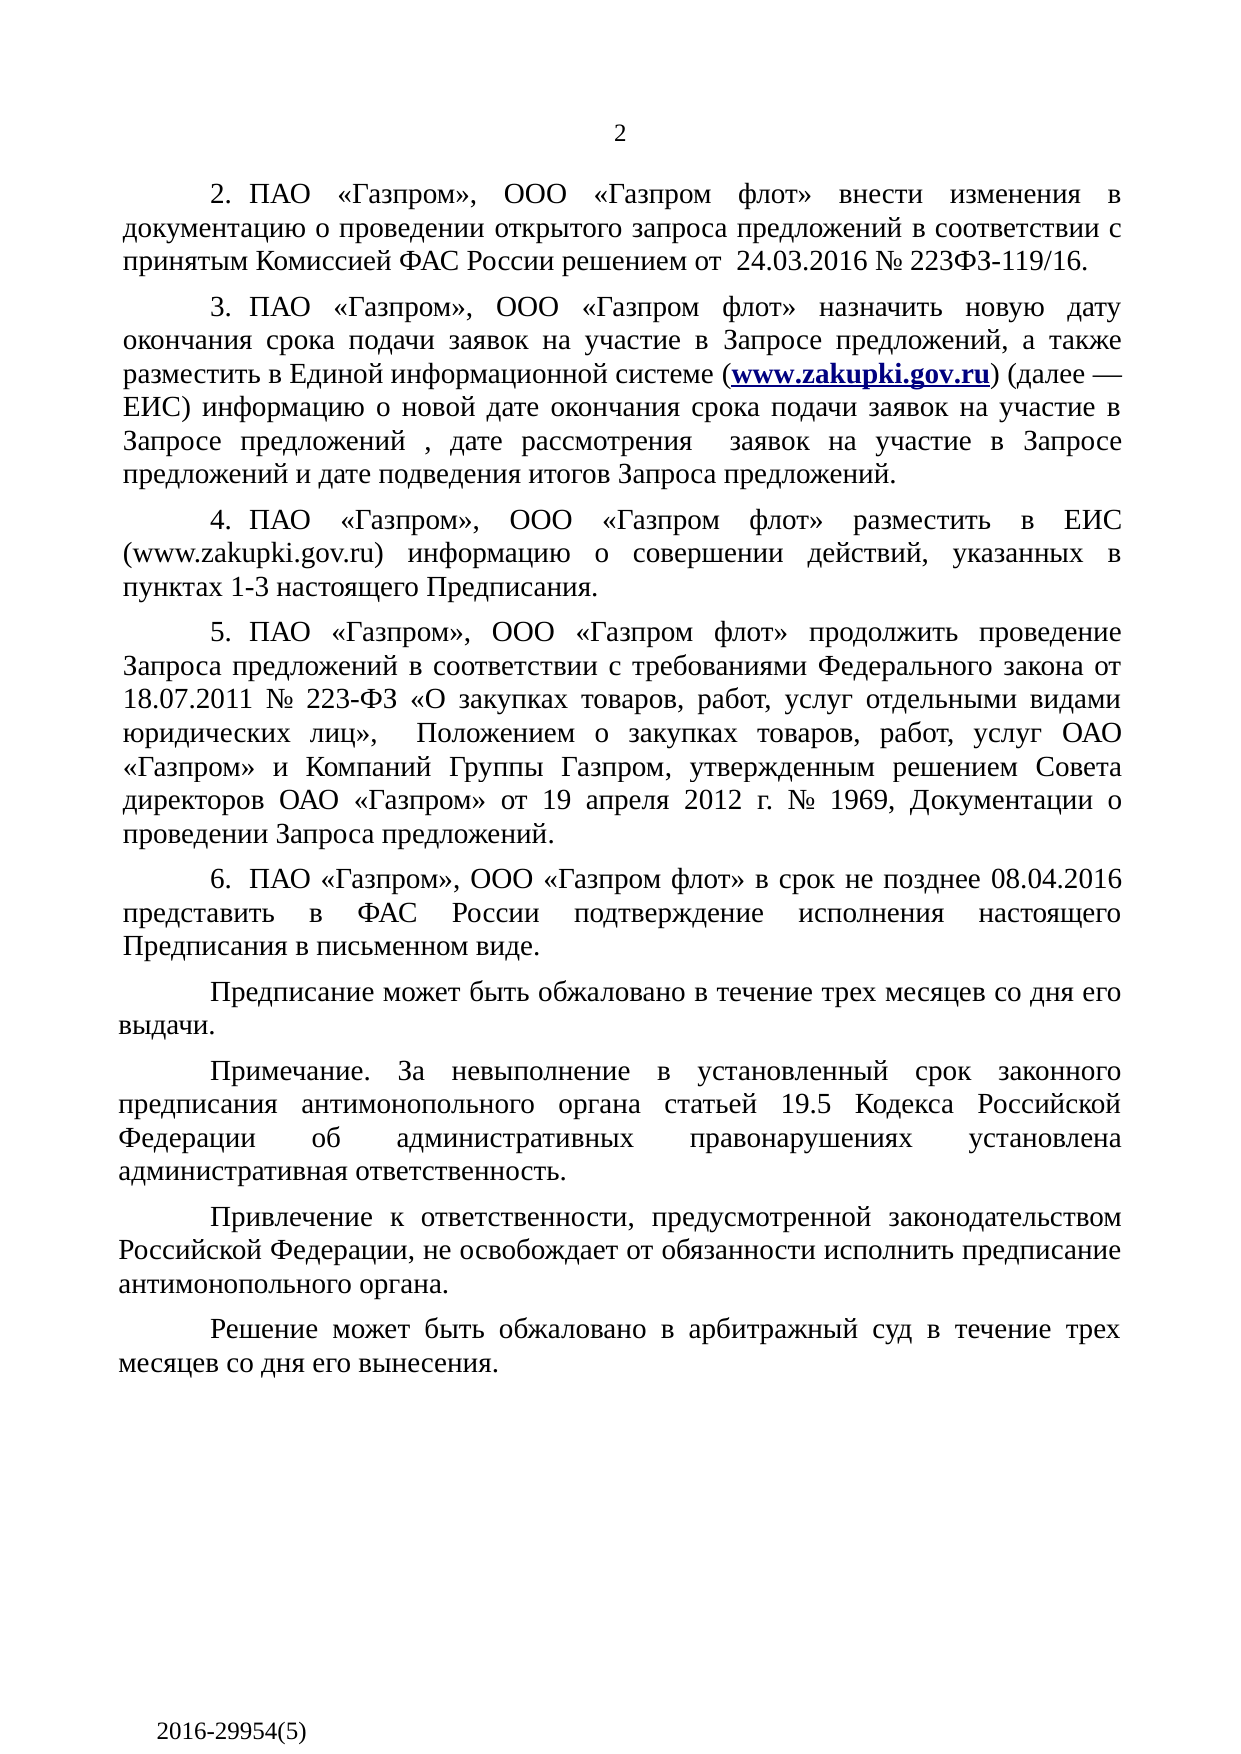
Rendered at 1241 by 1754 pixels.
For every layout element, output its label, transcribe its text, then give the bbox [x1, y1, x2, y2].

list ПАО «Газпром», ООО «Газпром флот» в срок не позднее 08.04.2016 представить в ФАС России подтверждение исполнения настоящего Предписания в письменном виде. [123, 861, 1122, 962]
text Примечание. За невыполнение в установленный срок законного предписания антимонопольного органа статьей 19.5 Кодекса Российской Федерации об административных правонарушениях установлена административная ответственность. [118, 1053, 1122, 1187]
list ПАО «Газпром», ООО «Газпром флот» разместить в ЕИС (www.zakupki.gov.ru) информацию о совершении действий, указанных в пунктах 1-3 настоящего Предписания. [123, 502, 1122, 603]
text Привлечение к ответственности, предусмотренной законодательством Российской Федерации, не освобождает от обязанности исполнить предписание антимонопольного органа. [118, 1199, 1122, 1299]
list ПАО «Газпром», ООО «Газпром флот» внести изменения в документацию о проведении открытого запроса предложений в соответствии с принятым Комиссией ФАС России решением от 24.03.2016 № 223ФЗ-119/16. [123, 176, 1122, 277]
text Предписание может быть обжаловано в течение трех месяцев со дня его выдачи. [118, 974, 1122, 1041]
list ПАО «Газпром», ООО «Газпром флот» продолжить проведение Запроса предложений в соответствии с требованиями Федерального закона от 18.07.2011 № 223-ФЗ «О закупках товаров, работ, услуг отдельными видами юридических лиц», Положением о закупках товаров, работ, услуг ОАО «Газпром» и Компаний Группы Газпром, утвержденным решением Совета директоров ОАО «Газпром» от 19 апреля 2012 г. № 1969, Документации о проведении Запроса предложений. [123, 614, 1122, 849]
text Решение может быть обжаловано в арбитражный суд в течение трех месяцев со дня его вынесения. [118, 1311, 1122, 1378]
list ПАО «Газпром», ООО «Газпром флот» назначить новую дату окончания срока подачи заявок на участие в Запросе предложений, а также разместить в Единой информационной системе (www.zakupki.gov.ru) (далее — ЕИС) информацию о новой дате окончания срока подачи заявок на участие в Запросе предложений , дате рассмотрения заявок на участие в Запросе предложений и дате подведения итогов Запроса предложений. [123, 289, 1122, 490]
